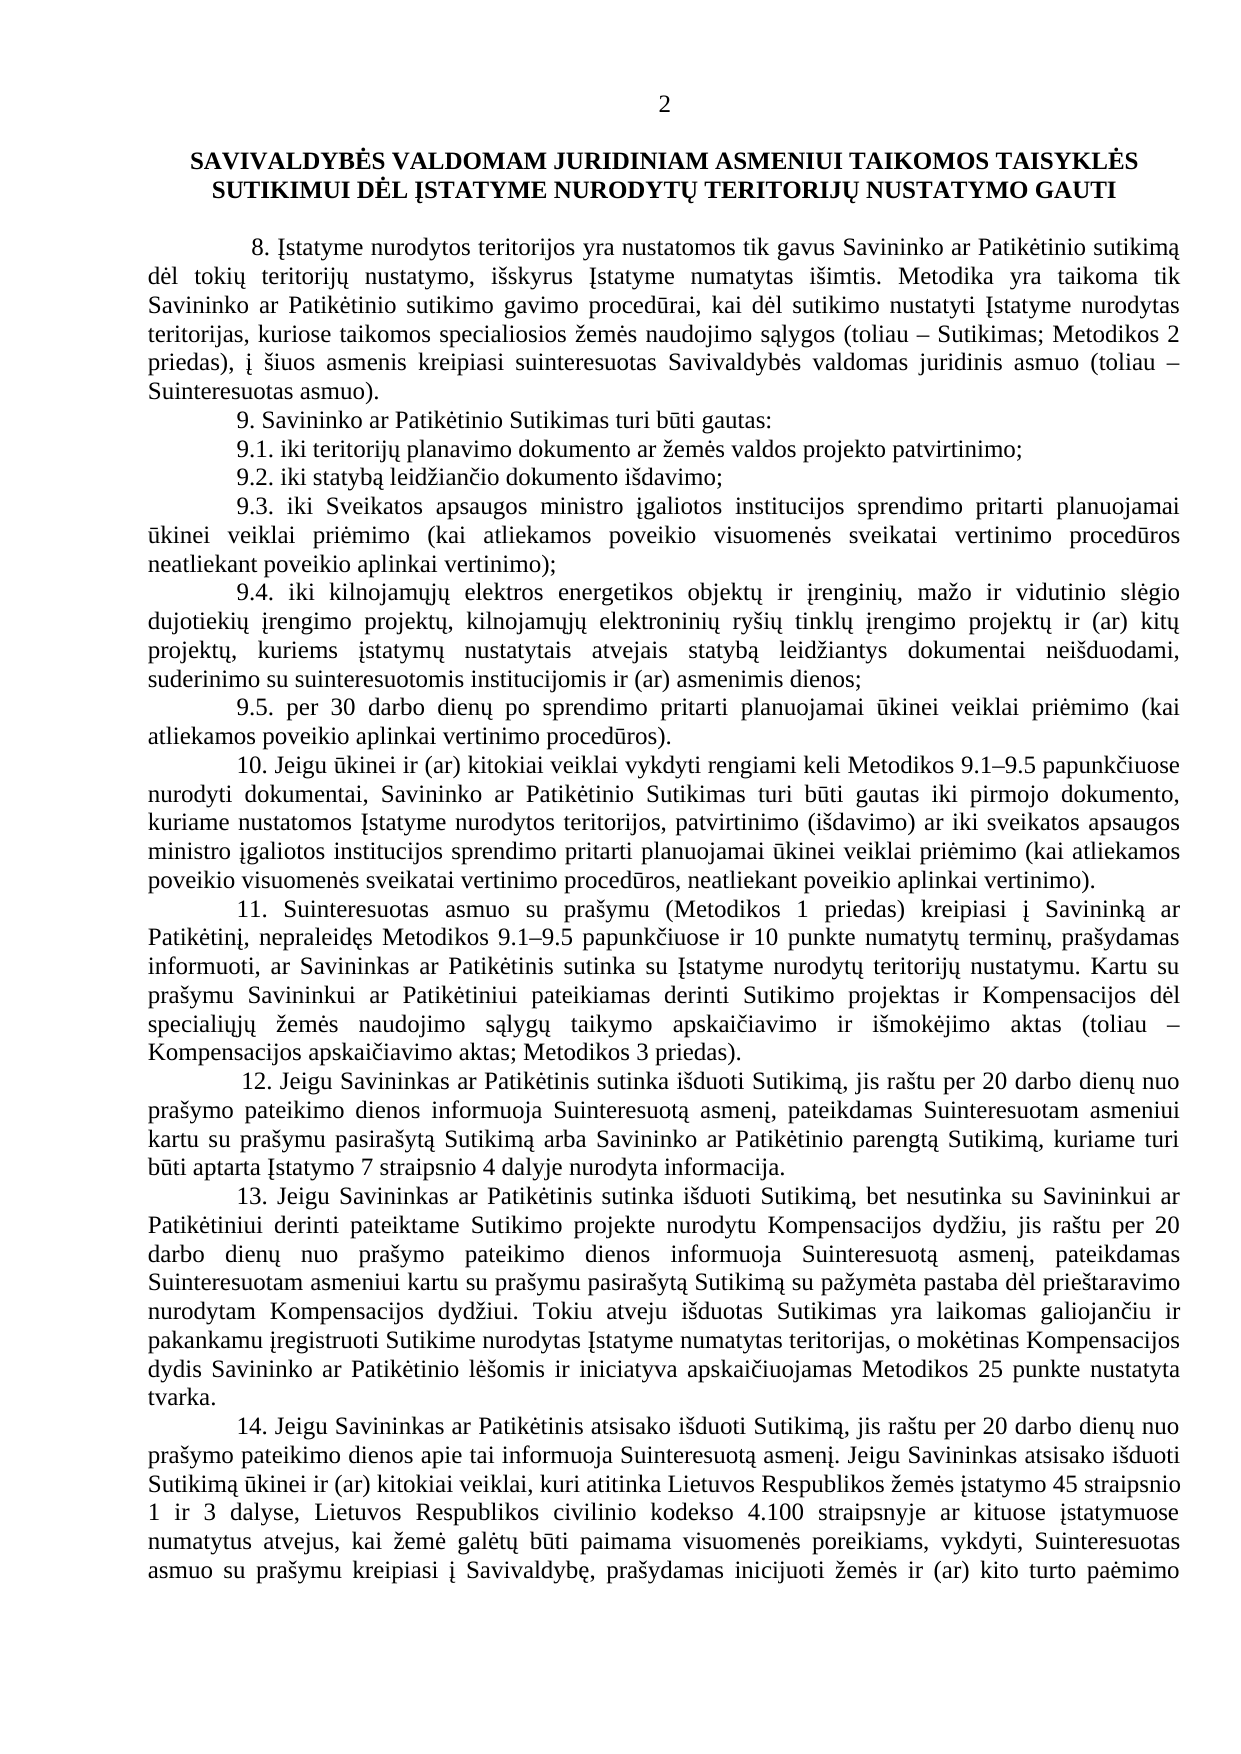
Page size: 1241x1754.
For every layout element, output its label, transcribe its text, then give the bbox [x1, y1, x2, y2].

text 9.4. iki kilnojamųjų elektros energetikos objektų ir įrenginių, mažo ir vidutinio slėgio dujotiekių įrengimo projektų, kilnojamųjų elektroninių ryšių tinklų įrengimo projektų ir (ar) kitų projektų, kuriems įstatymų nustatytais atvejais statybą leidžiantys dokumentai neišduodami, suderinimo su suinteresuotomis institucijomis ir (ar) asmenimis dienos; [148, 577, 1181, 692]
text 11. Suinteresuotas asmuo su prašymu (Metodikos 1 priedas) kreipiasi į Savininką ar Patikėtinį, nepraleidęs Metodikos 9.1–9.5 papunkčiuose ir 10 punkte numatytų terminų, prašydamas informuoti, ar Savininkas ar Patikėtinis sutinka su Įstatyme nurodytų teritorijų nustatymu. Kartu su prašymu Savininkui ar Patikėtiniui pateikiamas derinti Sutikimo projektas ir Kompensacijos dėl specialiųjų žemės naudojimo sąlygų taikymo apskaičiavimo ir išmokėjimo aktas (toliau – Kompensacijos apskaičiavimo aktas; Metodikos 3 priedas). [148, 894, 1181, 1066]
text 9.3. iki Sveikatos apsaugos ministro įgaliotos institucijos sprendimo pritarti planuojamai ūkinei veiklai priėmimo (kai atliekamos poveikio visuomenės sveikatai vertinimo procedūros neatliekant poveikio aplinkai vertinimo); [148, 491, 1181, 577]
text 13. Jeigu Savininkas ar Patikėtinis sutinka išduoti Sutikimą, bet nesutinka su Savininkui ar Patikėtiniui derinti pateiktame Sutikimo projekte nurodytu Kompensacijos dydžiu, jis raštu per 20 darbo dienų nuo prašymo pateikimo dienos informuoja Suinteresuotą asmenį, pateikdamas Suinteresuotam asmeniui kartu su prašymu pasirašytą Sutikimą su pažymėta pastaba dėl prieštaravimo nurodytam Kompensacijos dydžiui. Tokiu atveju išduotas Sutikimas yra laikomas galiojančiu ir pakankamu įregistruoti Sutikime nurodytas Įstatyme numatytas teritorijas, o mokėtinas Kompensacijos dydis Savininko ar Patikėtinio lėšomis ir iniciatyva apskaičiuojamas Metodikos 25 punkte nustatyta tvarka. [148, 1181, 1181, 1411]
text 8. Įstatyme nurodytos teritorijos yra nustatomos tik gavus Savininko ar Patikėtinio sutikimą dėl tokių teritorijų nustatymo, išskyrus Įstatyme numatytas išimtis. Metodika yra taikoma tik Savininko ar Patikėtinio sutikimo gavimo procedūrai, kai dėl sutikimo nustatyti Įstatyme nurodytas teritorijas, kuriose taikomos specialiosios žemės naudojimo sąlygos (toliau – Sutikimas; Metodikos 2 priedas), į šiuos asmenis kreipiasi suinteresuotas Savivaldybės valdomas juridinis asmuo (toliau – Suinteresuotas asmuo). [148, 232, 1181, 405]
text SAVIVALDYBĖS VALDOMAM JURIDINIAM ASMENIUI TAIKOMOS TAISYKLĖS SUTIKIMUI DĖL ĮSTATYME NURODYTŲ TERITORIJŲ NUSTATYMO GAUTI [148, 146, 1181, 204]
text 9.5. per 30 darbo dienų po sprendimo pritarti planuojamai ūkinei veiklai priėmimo (kai atliekamos poveikio aplinkai vertinimo procedūros). [148, 692, 1181, 750]
text 9.1. iki teritorijų planavimo dokumento ar žemės valdos projekto patvirtinimo; [236, 434, 1181, 462]
text 10. Jeigu ūkinei ir (ar) kitokiai veiklai vykdyti rengiami keli Metodikos 9.1–9.5 papunkčiuose nurodyti dokumentai, Savininko ar Patikėtinio Sutikimas turi būti gautas iki pirmojo dokumento, kuriame nustatomos Įstatyme nurodytos teritorijos, patvirtinimo (išdavimo) ar iki sveikatos apsaugos ministro įgaliotos institucijos sprendimo pritarti planuojamai ūkinei veiklai priėmimo (kai atliekamos poveikio visuomenės sveikatai vertinimo procedūros, neatliekant poveikio aplinkai vertinimo). [148, 750, 1181, 894]
text 9. Savininko ar Patikėtinio Sutikimas turi būti gautas: [236, 405, 1181, 434]
text 9.2. iki statybą leidžiančio dokumento išdavimo; [236, 462, 1181, 491]
text 14. Jeigu Savininkas ar Patikėtinis atsisako išduoti Sutikimą, jis raštu per 20 darbo dienų nuo prašymo pateikimo dienos apie tai informuoja Suinteresuotą asmenį. Jeigu Savininkas atsisako išduoti Sutikimą ūkinei ir (ar) kitokiai veiklai, kuri atitinka Lietuvos Respublikos žemės įstatymo 45 straipsnio 1 ir 3 dalyse, Lietuvos Respublikos civilinio kodekso 4.100 straipsnyje ar kituose įstatymuose numatytus atvejus, kai žemė galėtų būti paimama visuomenės poreikiams, vykdyti, Suinteresuotas asmuo su prašymu kreipiasi į Savivaldybę, prašydamas inicijuoti žemės ir (ar) kito turto paėmimo [148, 1411, 1181, 1584]
text 12. Jeigu Savininkas ar Patikėtinis sutinka išduoti Sutikimą, jis raštu per 20 darbo dienų nuo prašymo pateikimo dienos informuoja Suinteresuotą asmenį, pateikdamas Suinteresuotam asmeniui kartu su prašymu pasirašytą Sutikimą arba Savininko ar Patikėtinio parengtą Sutikimą, kuriame turi būti aptarta Įstatymo 7 straipsnio 4 dalyje nurodyta informacija. [148, 1066, 1181, 1181]
